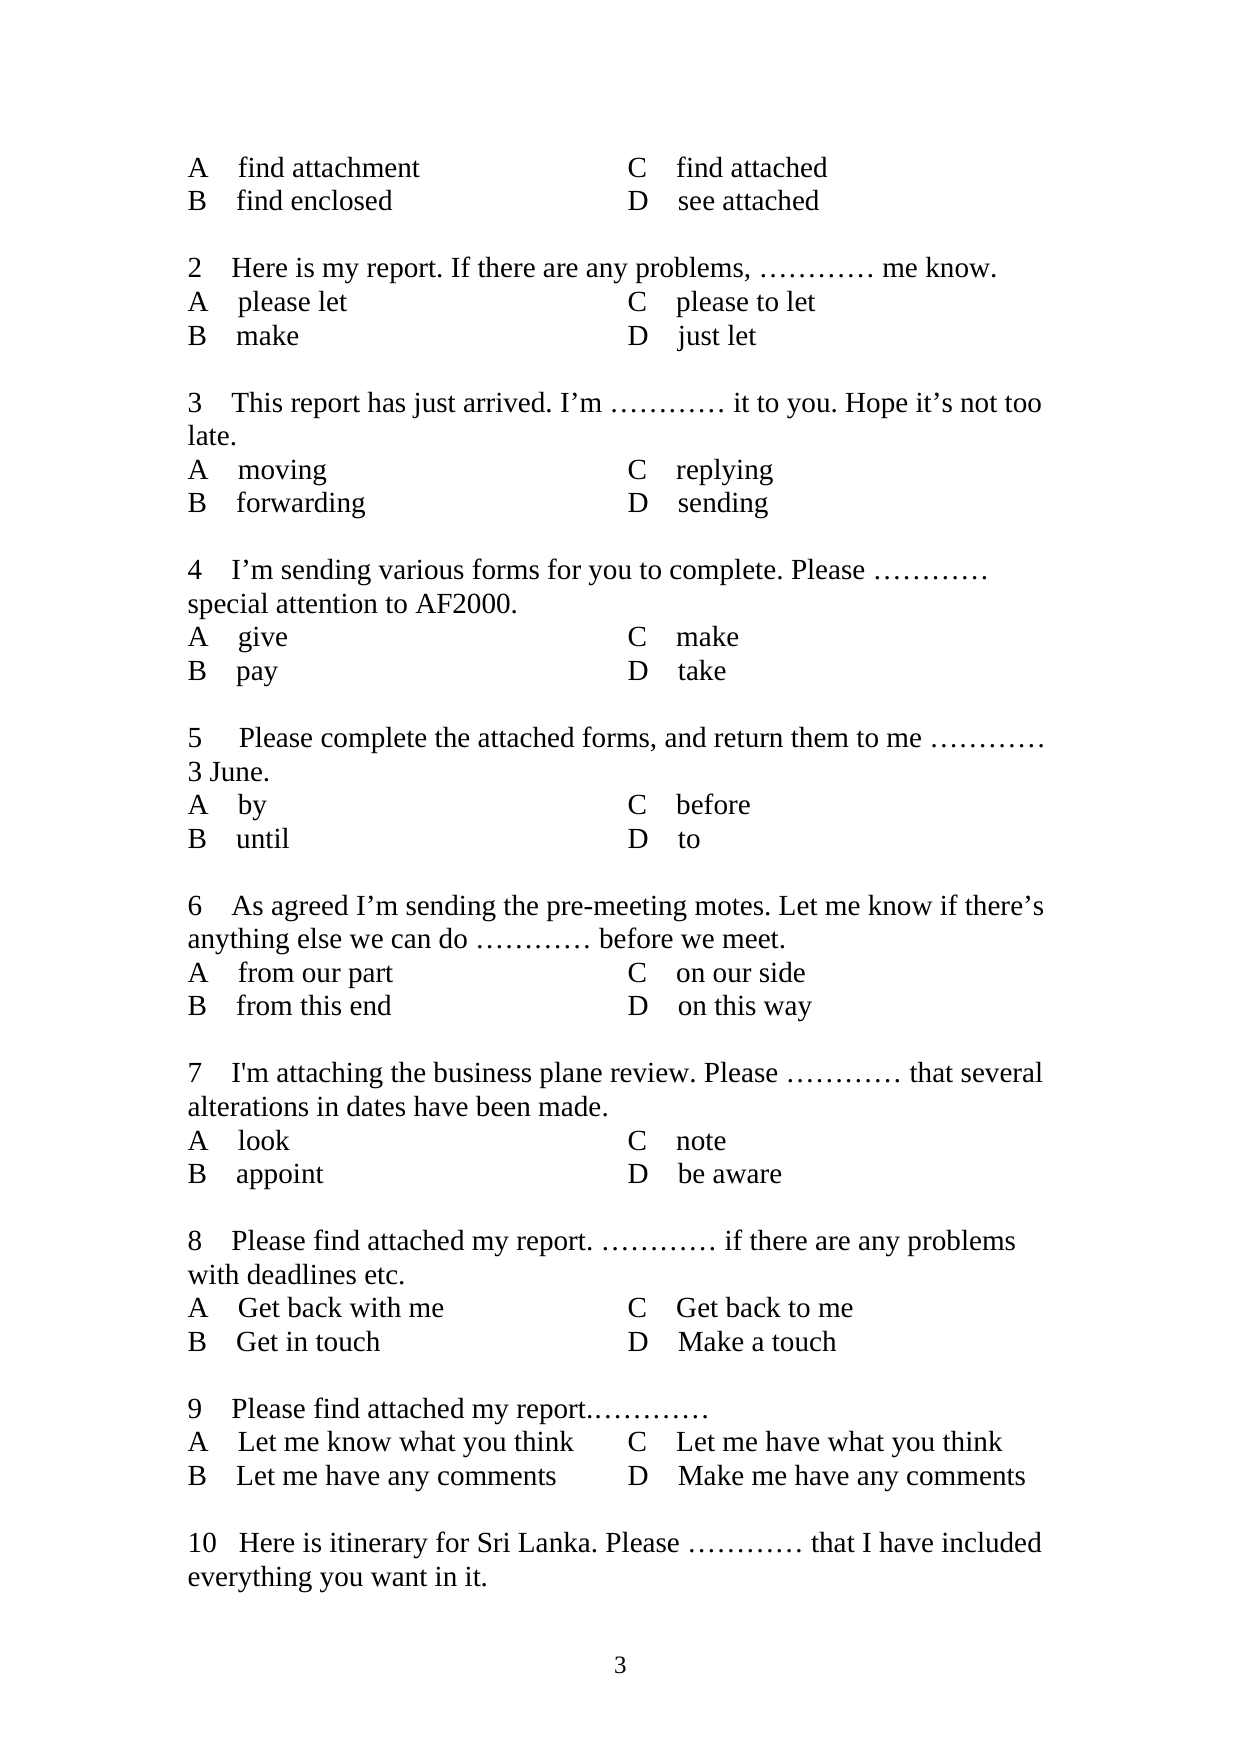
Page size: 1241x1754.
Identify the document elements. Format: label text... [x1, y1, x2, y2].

text 7 I'm attaching the business plane review. Please ………… that several alterations in dates have been made. [187, 1056, 1053, 1123]
table_cell B Let me have any comments [180, 1458, 620, 1492]
table_cell D on this way [620, 989, 1060, 1022]
table_header A give [180, 620, 620, 653]
text 3 This report has just arrived. I’m ………… it to you. Hope it’s not too late. [187, 385, 1053, 452]
text 4 I’m sending various forms for you to complete. Please ………… special attention to AF2000. [187, 552, 1053, 619]
table_cell B pay [180, 653, 620, 687]
table_cell D Make me have any comments [620, 1458, 1060, 1492]
text 10 Here is itinerary for Sri Lanka. Please ………… that I have included everything you want in it. [187, 1525, 1053, 1592]
table_header C note [620, 1123, 1060, 1156]
table_cell B until [180, 821, 620, 854]
table_header A moving [180, 452, 620, 485]
table_header A please let [180, 284, 620, 318]
table_header A by [180, 787, 620, 821]
table_header C make [620, 620, 1060, 653]
table_header A find attachment [180, 150, 620, 183]
text 5 Please complete the attached forms, and return them to me ………… 3 June. [187, 720, 1053, 787]
text 8 Please find attached my report. ………… if there are any problems with deadlines etc. [187, 1223, 1053, 1290]
table_cell D see attached [620, 184, 1060, 217]
text 2 Here is my report. If there are any problems, ………… me know. [187, 251, 1053, 284]
table_cell D sending [620, 485, 1060, 519]
table_cell D just let [620, 318, 1060, 351]
table_header C replying [620, 452, 1060, 485]
text 9 Please find attached my report.………… [187, 1391, 1053, 1424]
table_header C find attached [620, 150, 1060, 183]
table_header C Get back to me [620, 1290, 1060, 1324]
table_header A Get back with me [180, 1290, 620, 1324]
table_cell D take [620, 653, 1060, 687]
table_cell B forwarding [180, 485, 620, 519]
table_header A from our part [180, 955, 620, 988]
table_header C on our side [620, 955, 1060, 988]
text 6 As agreed I’m sending the pre-meeting motes. Let me know if there’s anything else we can do ………… before we meet. [187, 888, 1053, 955]
table_cell D Make a touch [620, 1324, 1060, 1357]
table_cell B make [180, 318, 620, 351]
table_header C Let me have what you think [620, 1425, 1060, 1458]
table_cell B appoint [180, 1156, 620, 1190]
table_cell B from this end [180, 989, 620, 1022]
table_cell B Get in touch [180, 1324, 620, 1357]
table_header C please to let [620, 284, 1060, 318]
table_cell D be aware [620, 1156, 1060, 1190]
table_header A look [180, 1123, 620, 1156]
table_header A Let me know what you think [180, 1425, 620, 1458]
table_cell B find enclosed [180, 184, 620, 217]
table_header C before [620, 787, 1060, 821]
table_cell D to [620, 821, 1060, 854]
